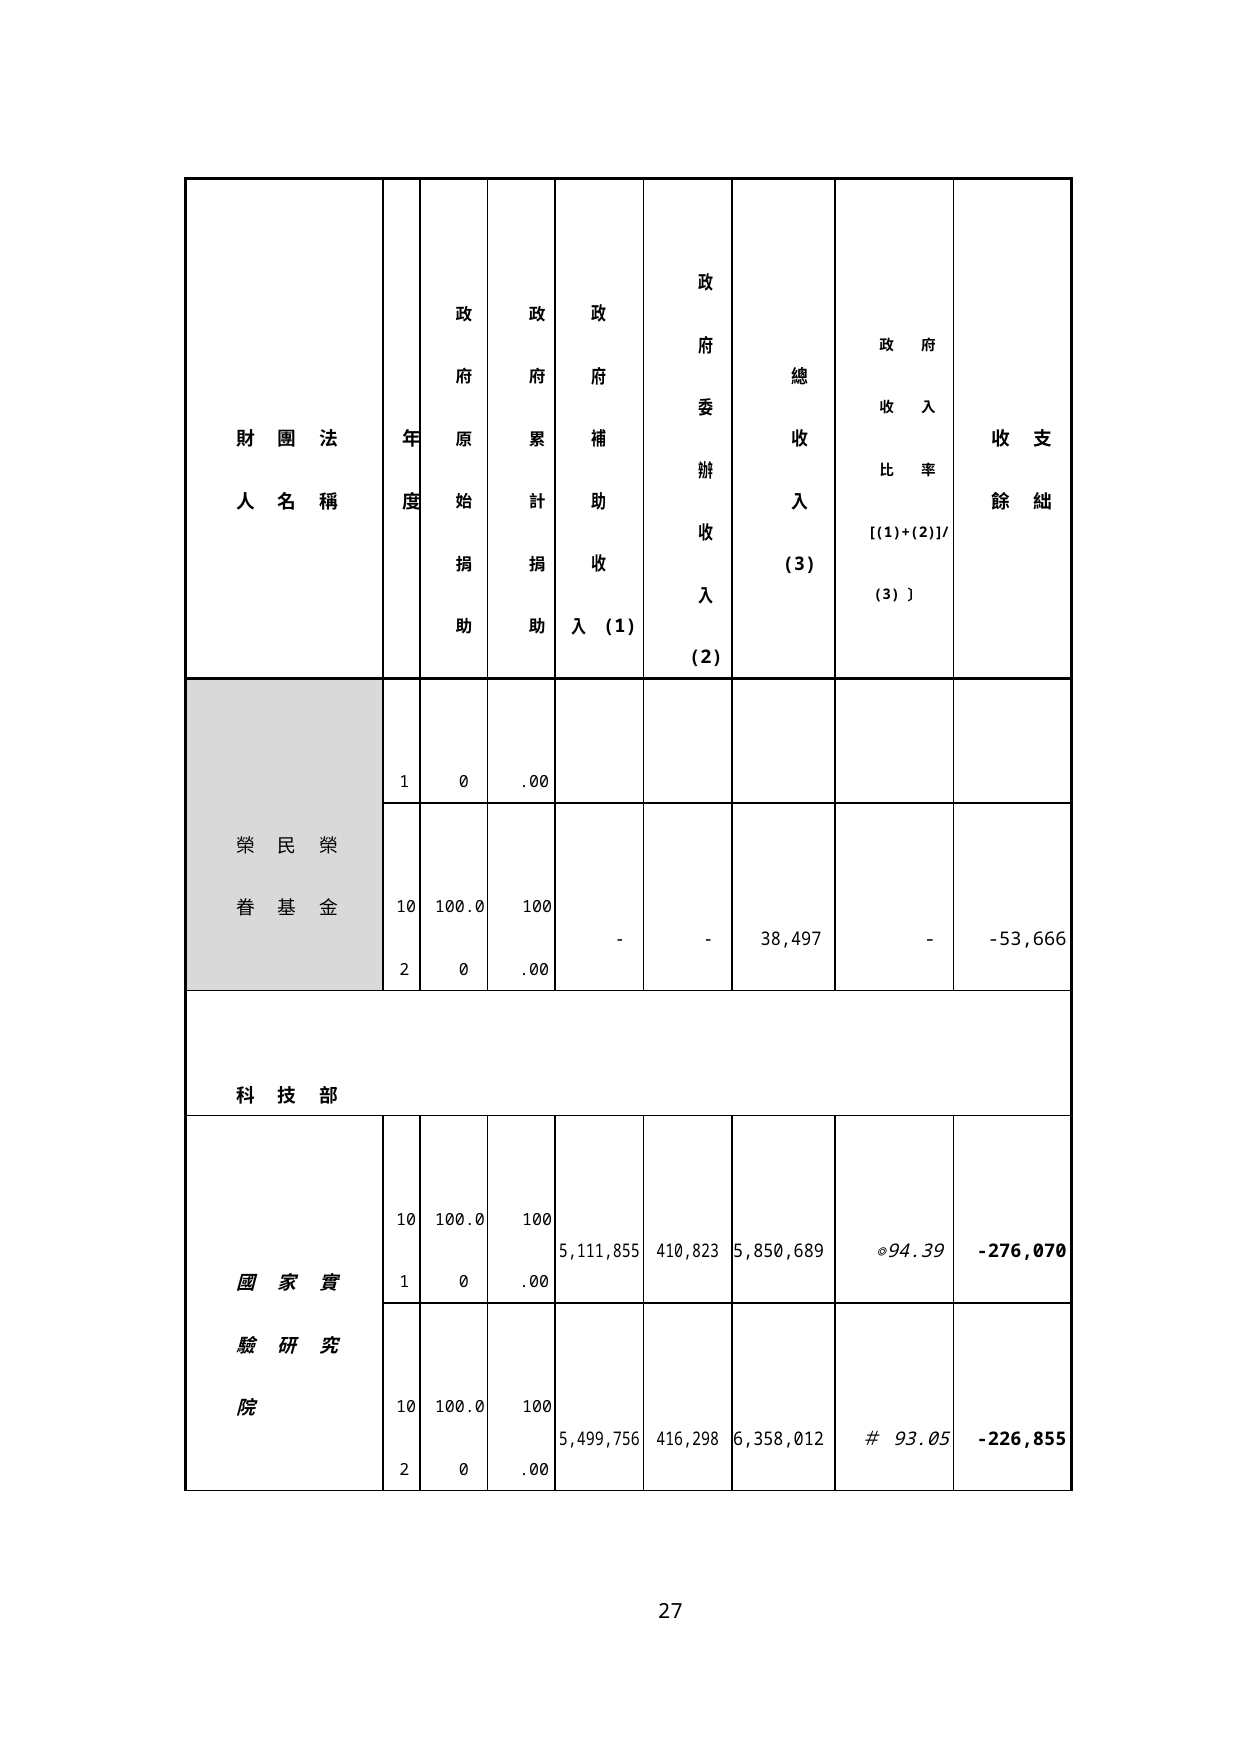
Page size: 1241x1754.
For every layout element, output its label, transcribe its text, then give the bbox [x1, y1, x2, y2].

table_cell 100.00 [488, 804, 554, 990]
table_cell 102 [384, 1304, 419, 1490]
table_cell 榮民榮眷基金 [187, 680, 382, 990]
table_cell - [556, 804, 643, 990]
table_cell 101 [384, 1116, 419, 1302]
table_cell 100.00 [488, 1304, 554, 1490]
table_cell 100.00 [421, 1304, 487, 1490]
table_cell 5,499,756 [556, 1304, 643, 1490]
table_cell -226,855 [954, 1304, 1070, 1490]
table_cell 6,358,012 [733, 1304, 834, 1490]
table_cell 國家實驗研究院 [187, 1116, 382, 1490]
table_header 財團法人名稱 [187, 180, 382, 677]
table_header 年度 [384, 180, 419, 677]
table_cell [954, 680, 1070, 802]
table_cell -276,070 [954, 1116, 1070, 1302]
table_cell 38,497 [733, 804, 834, 990]
table_cell 102 [384, 804, 419, 990]
table_header 政府累計捐助 [488, 180, 554, 677]
table_header 政府委辦收入(2) [644, 180, 731, 677]
table_cell 1 [384, 680, 419, 802]
table_cell 5,111,855 [556, 1116, 643, 1302]
table_header 收支餘絀 [954, 180, 1070, 677]
table_cell 100.00 [488, 1116, 554, 1302]
table_header 政府原始捐助 [421, 180, 487, 677]
table_cell [836, 680, 953, 802]
table_cell 100.00 [421, 804, 487, 990]
table_cell [733, 680, 834, 802]
table_header 政府補助收入(1) [556, 180, 643, 677]
table_cell - [644, 680, 731, 802]
table_cell [556, 680, 643, 802]
table_cell - [644, 804, 731, 990]
table_header 總收入 (3) [733, 180, 834, 677]
table_cell ＃93.05 [836, 1304, 953, 1490]
table_cell - [836, 804, 953, 990]
table_cell 5,850,689 [733, 1116, 834, 1302]
table_cell -53,666 [954, 804, 1070, 990]
table_cell .00 [488, 680, 554, 802]
table_cell 100.00 [421, 1116, 487, 1302]
table_cell 416,298 [644, 1304, 731, 1490]
table_cell 0 [421, 680, 487, 802]
table_cell 科技部 [187, 991, 1070, 1115]
table_header 政府收入比率[(1)+(2)]/(3)〕 [836, 180, 953, 677]
table_cell ◎94.39 [836, 1116, 953, 1302]
table_cell 410,823 [644, 1116, 731, 1302]
